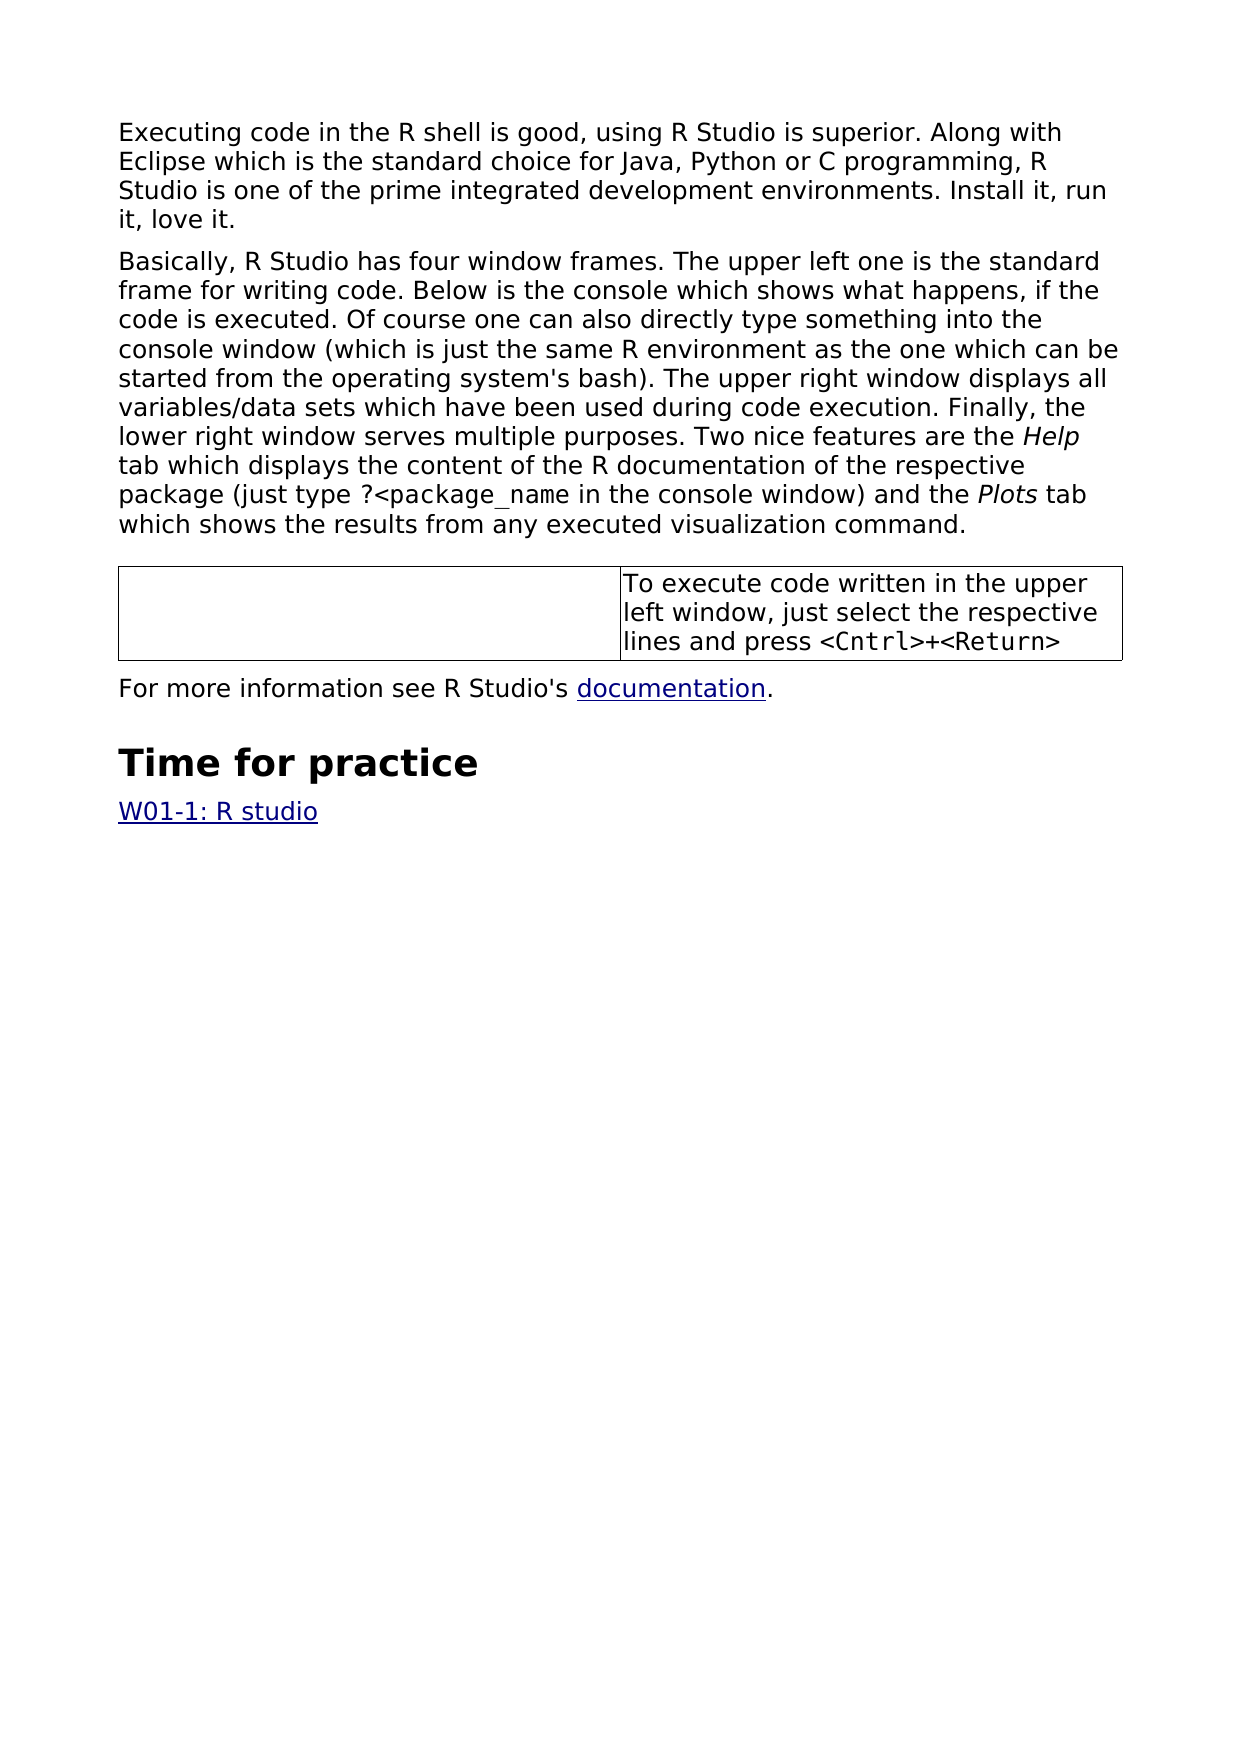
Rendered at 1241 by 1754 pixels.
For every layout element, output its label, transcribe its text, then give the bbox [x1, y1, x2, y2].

text For more information see R Studio's documentation. [118, 674, 1122, 704]
subtitle Time for practice [118, 741, 1122, 785]
text Basically, R Studio has four window frames. The upper left one is the standard frame for writing code. Below is the console which shows what happens, if the code is executed. Of course one can also directly type something into the console window (which is just the same R environment as the one which can be started from the operating system's bash). The upper right window displays all variables/data sets which have been used during code execution. Finally, the lower right window serves multiple purposes. Two nice features are the Help tab which displays the content of the R documentation of the respective package (just type ?<package_name in the console window) and the Plots tab which shows the results from any executed visualization command. [118, 247, 1122, 539]
table_header To execute code written in the upper left window, just select the respective lines and press <Cntrl>+<Return> [621, 567, 1122, 660]
text Executing code in the R shell is good, using R Studio is superior. Along with Eclipse which is the standard choice for Java, Python or C programming, R Studio is one of the prime integrated development environments. Install it, run it, love it. [118, 118, 1122, 235]
text W01-1: R studio [118, 797, 1122, 827]
table_header [119, 567, 620, 660]
